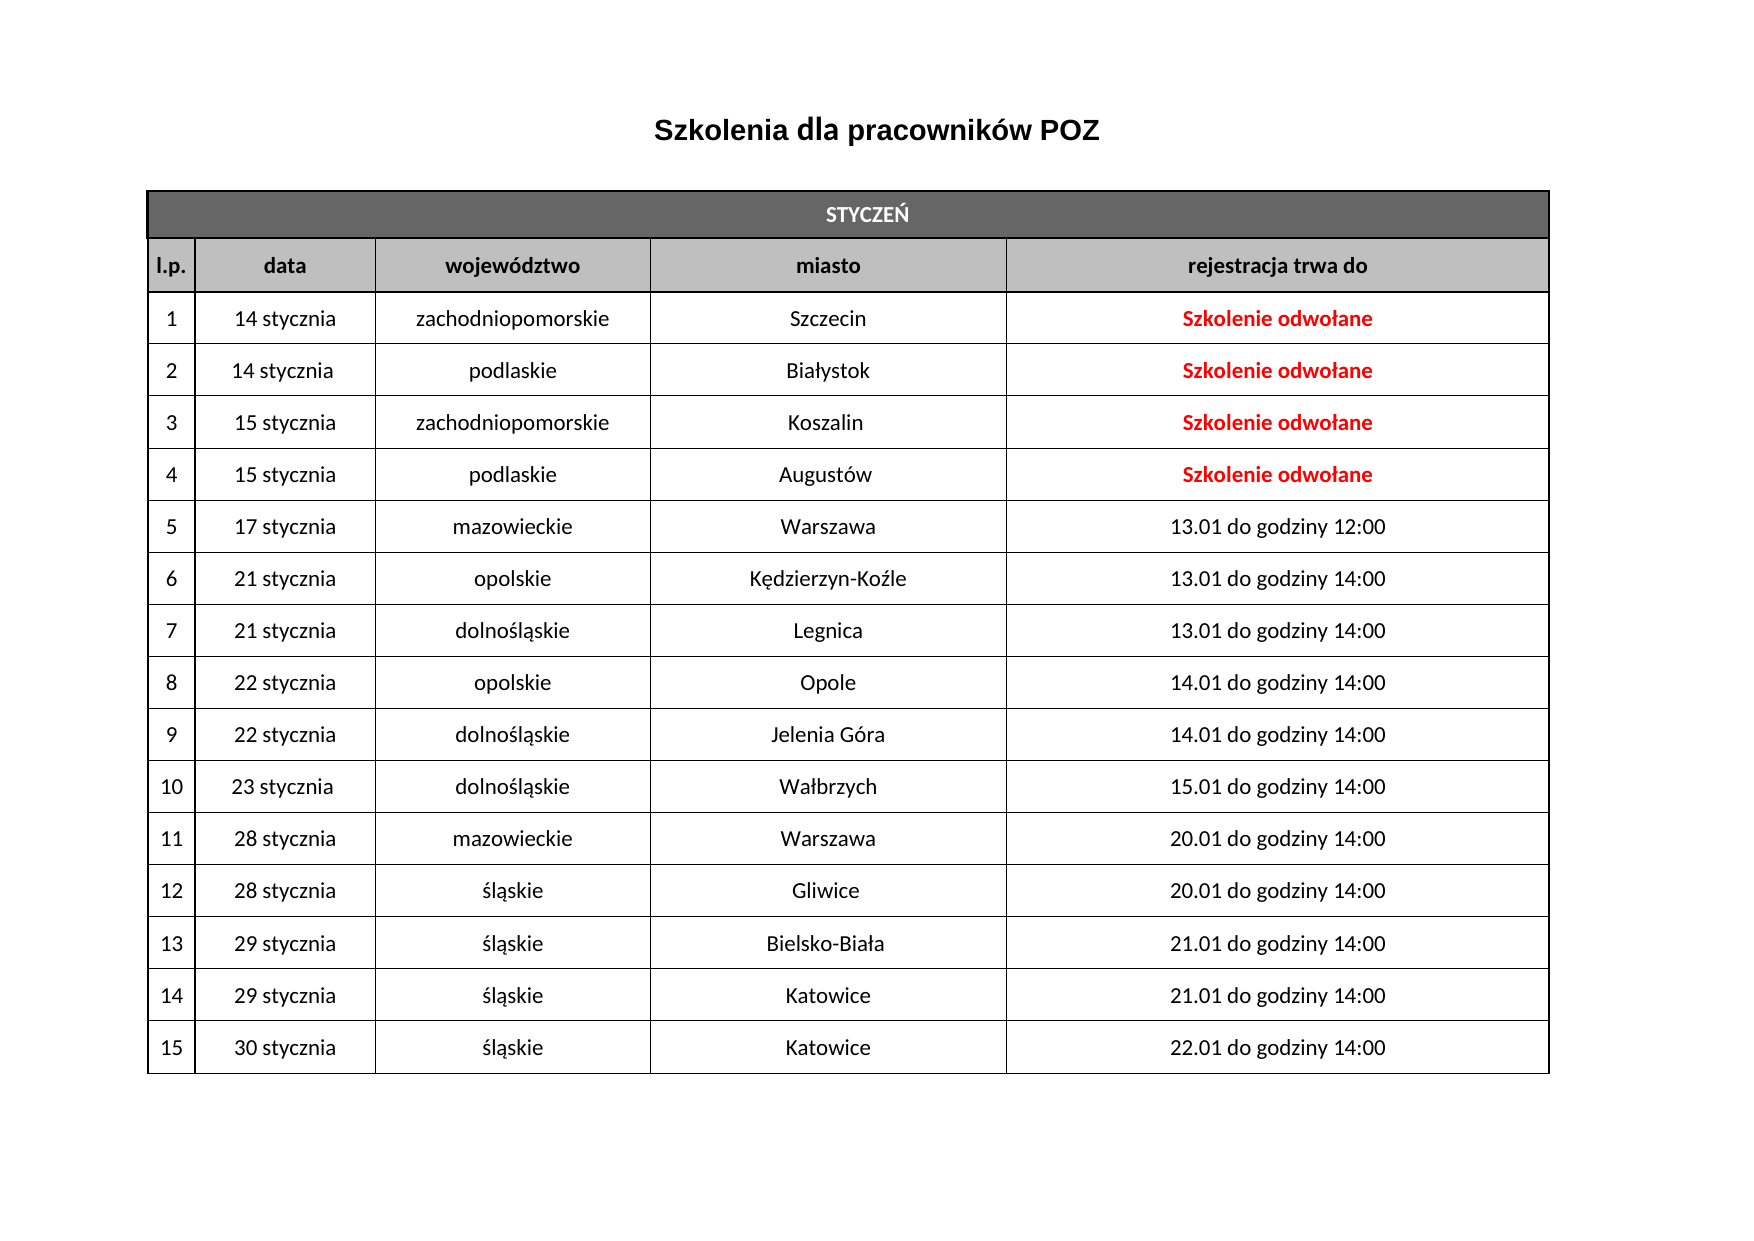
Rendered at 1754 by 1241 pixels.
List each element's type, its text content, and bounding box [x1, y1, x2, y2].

table_cell 22 stycznia [196, 709, 375, 760]
table_cell 14 stycznia [196, 293, 375, 343]
table_cell Szkolenie odwołane [1007, 396, 1548, 447]
table_cell 7 [149, 605, 194, 656]
table_cell 20.01 do godziny 14:00 [1007, 813, 1548, 864]
table_cell opolskie [376, 553, 650, 604]
table_cell 15 stycznia [196, 449, 375, 499]
table_cell Kędzierzyn-Koźle [651, 553, 1006, 604]
subtitle Szkolenia dla pracowników POZ [148, 107, 1606, 148]
table_header data [196, 239, 375, 291]
table_cell 28 stycznia [196, 813, 375, 864]
table_cell 14.01 do godziny 14:00 [1007, 709, 1548, 760]
table_cell 14.01 do godziny 14:00 [1007, 657, 1548, 708]
table_cell zachodniopomorskie [376, 293, 650, 343]
table_cell 23 stycznia [196, 761, 375, 812]
table_cell Jelenia Góra [651, 709, 1006, 760]
table_cell Warszawa [651, 501, 1006, 552]
table_cell 10 [149, 761, 194, 812]
table_cell Szkolenie odwołane [1007, 449, 1548, 499]
table_cell 15 [149, 1021, 194, 1072]
table_cell 9 [149, 709, 194, 760]
table_cell 13 [149, 917, 194, 968]
table_cell 1 [149, 293, 194, 343]
table_cell Gliwice [651, 865, 1006, 916]
table_cell Legnica [651, 605, 1006, 656]
table_cell 14 [149, 969, 194, 1020]
table_cell 28 stycznia [196, 865, 375, 916]
table_cell 30 stycznia [196, 1021, 375, 1072]
table_cell dolnośląskie [376, 605, 650, 656]
table_cell podlaskie [376, 344, 650, 395]
table_cell Augustów [651, 449, 1006, 499]
table_cell 21 stycznia [196, 605, 375, 656]
table_cell Warszawa [651, 813, 1006, 864]
table_cell 3 [149, 396, 194, 447]
table_cell 12 [149, 865, 194, 916]
table_cell 17 stycznia [196, 501, 375, 552]
table_cell śląskie [376, 865, 650, 916]
table_cell Szkolenie odwołane [1007, 344, 1548, 395]
table_cell Koszalin [651, 396, 1006, 447]
table_cell mazowieckie [376, 813, 650, 864]
table_cell dolnośląskie [376, 709, 650, 760]
table_header miasto [651, 239, 1006, 291]
table_cell 22.01 do godziny 14:00 [1007, 1021, 1548, 1072]
table_cell podlaskie [376, 449, 650, 499]
table_cell Szkolenie odwołane [1007, 293, 1548, 343]
table_cell zachodniopomorskie [376, 396, 650, 447]
table_cell 2 [149, 344, 194, 395]
table_cell 29 stycznia [196, 969, 375, 1020]
table_cell 15 stycznia [196, 396, 375, 447]
table_header l.p. [149, 239, 194, 291]
table_cell Opole [651, 657, 1006, 708]
table_cell Katowice [651, 1021, 1006, 1072]
table_cell 21.01 do godziny 14:00 [1007, 917, 1548, 968]
table_header rejestracja trwa do [1007, 239, 1548, 291]
table_header województwo [376, 239, 650, 291]
table_cell 11 [149, 813, 194, 864]
table_cell mazowieckie [376, 501, 650, 552]
table_cell opolskie [376, 657, 650, 708]
table_cell 6 [149, 553, 194, 604]
table_cell Bielsko-Biała [651, 917, 1006, 968]
table_cell 4 [149, 449, 194, 499]
table_cell 15.01 do godziny 14:00 [1007, 761, 1548, 812]
table_cell 21.01 do godziny 14:00 [1007, 969, 1548, 1020]
table_cell 22 stycznia [196, 657, 375, 708]
table_cell śląskie [376, 1021, 650, 1072]
table_cell Katowice [651, 969, 1006, 1020]
table_cell 8 [149, 657, 194, 708]
table_cell 14 stycznia [196, 344, 375, 395]
table_cell 5 [149, 501, 194, 552]
table_cell 20.01 do godziny 14:00 [1007, 865, 1548, 916]
table_cell śląskie [376, 917, 650, 968]
table_cell Wałbrzych [651, 761, 1006, 812]
table_cell 13.01 do godziny 14:00 [1007, 553, 1548, 604]
subtitle STYCZEŃ [149, 192, 1548, 237]
table_cell 21 stycznia [196, 553, 375, 604]
table_cell Białystok [651, 344, 1006, 395]
table_cell 13.01 do godziny 14:00 [1007, 605, 1548, 656]
table_cell dolnośląskie [376, 761, 650, 812]
table_cell śląskie [376, 969, 650, 1020]
table_cell Szczecin [651, 293, 1006, 343]
table_cell 13.01 do godziny 12:00 [1007, 501, 1548, 552]
table_cell 29 stycznia [196, 917, 375, 968]
